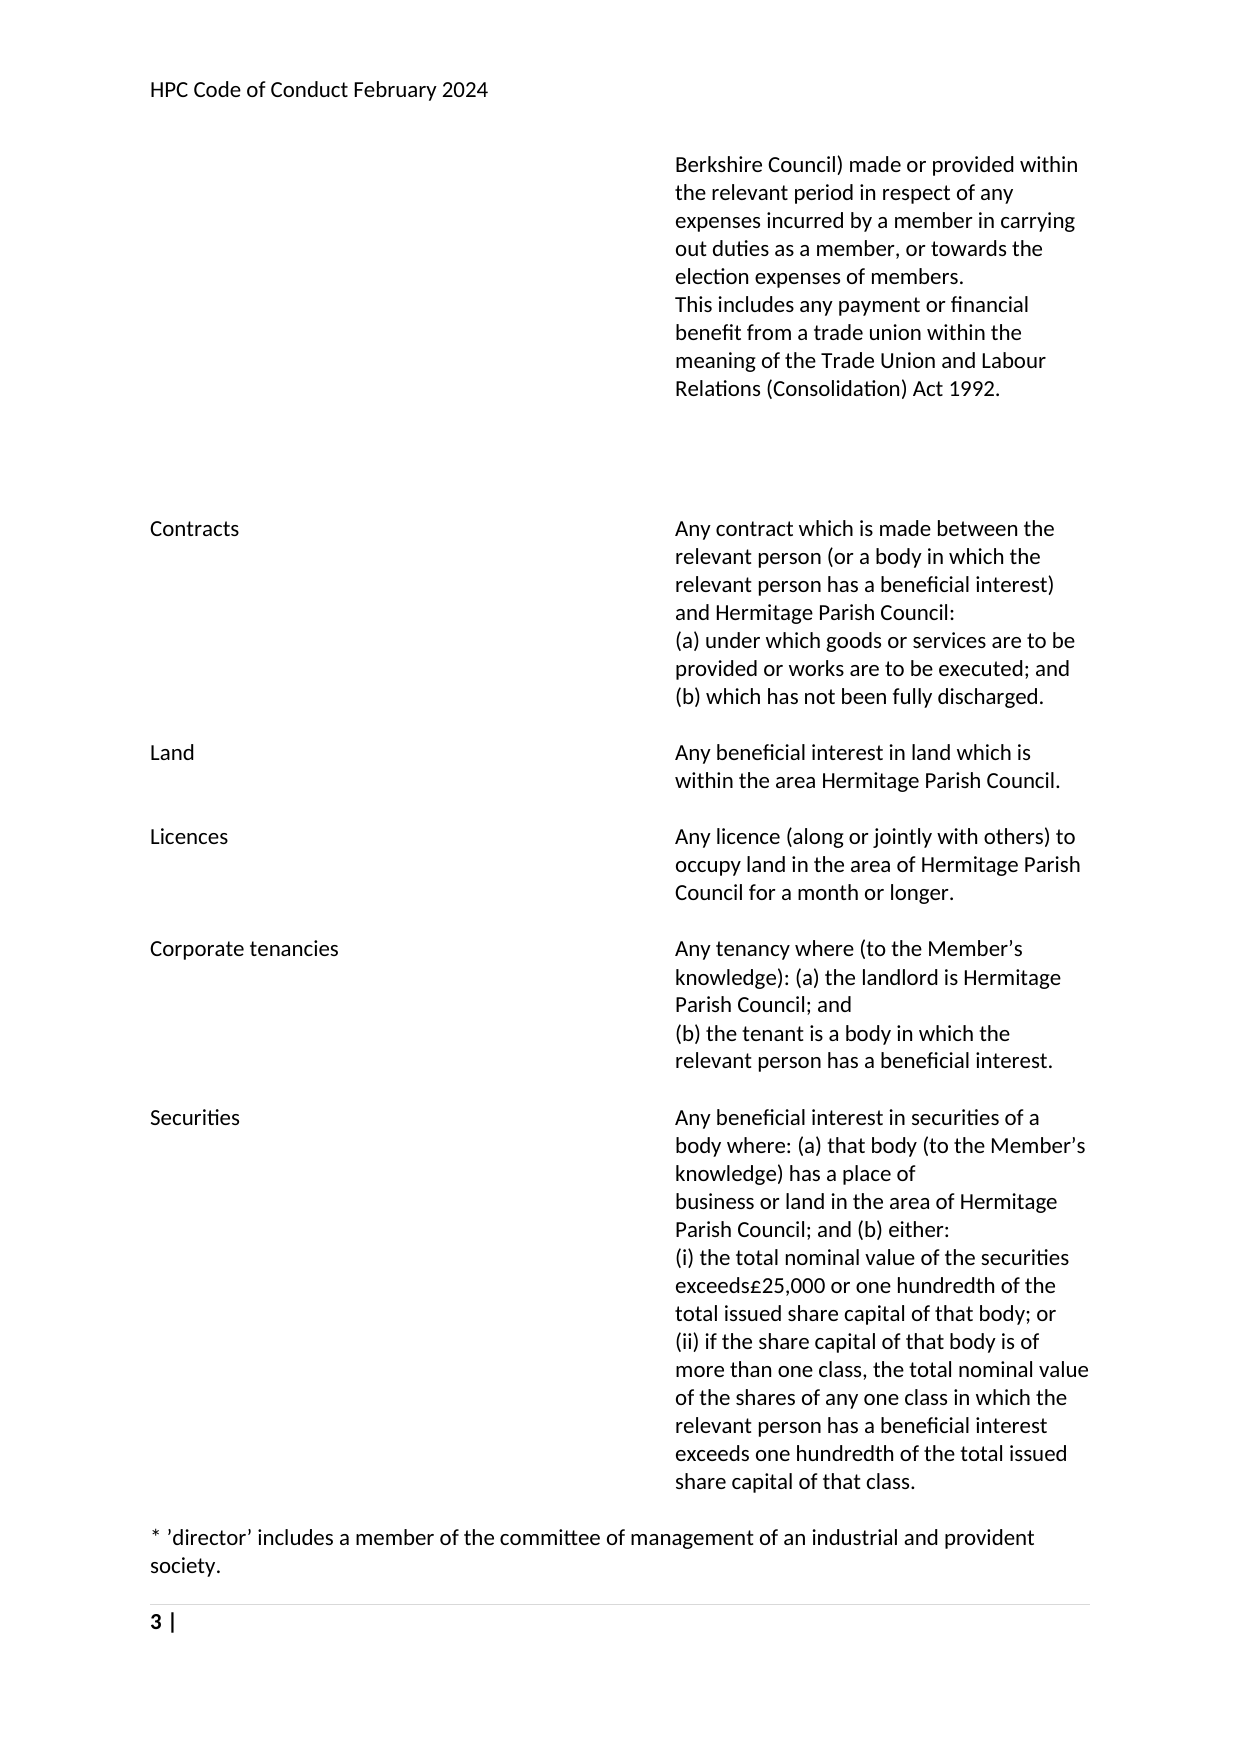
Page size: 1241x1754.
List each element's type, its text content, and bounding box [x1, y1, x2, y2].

text (i) the total nominal value of the securities exceeds £25,000 or one hundredth of the total issued share capital of that body; or [675, 1243, 1090, 1327]
text Licences Any licence (along or jointly with others) to occupy land in the area of Hermitage Parish Council for a month or longer. [150, 822, 1090, 907]
text (ii) if the share capital of that body is of more than one class, the total nominal value of the shares of any one class in which the relevant person has a beneficial interest [675, 1327, 1090, 1439]
text (b) the tenant is a body in which the relevant person has a beneficial interest. [675, 1019, 1090, 1075]
text This includes any payment or financial benefit from a trade union within the meaning of the Trade Union and Labour [675, 290, 1090, 374]
text Securities Any beneficial interest in securities of a body where: (a) that body (to the Member’s knowledge) has a place of [150, 1103, 1090, 1187]
text out duties as a member, or towards the election expenses of members. [675, 234, 1090, 290]
text Relations (Consolidation) Act 1992. [600, 374, 1090, 402]
text business or land in the area of Hermitage Parish Council; and (b) either: [675, 1187, 1090, 1243]
text Contracts Any contract which is made between the relevant person (or a body in which the relevant person has a beneficial interest) and Hermitage Parish Council: [150, 514, 1090, 626]
text Berkshire Council) made or provided within the relevant period in respect of any expenses incurred by a member in carrying [150, 150, 1090, 234]
text (b) which has not been fully discharged. [600, 682, 1090, 710]
text (a) under which goods or services are to be provided or works are to be executed; and [675, 626, 1090, 682]
text Land Any beneficial interest in land which is within the area Hermitage Parish Council. [150, 738, 1090, 794]
text exceeds one hundredth of the total issued share capital of that class. [675, 1439, 1090, 1495]
text Corporate tenancies Any tenancy where (to the Member’s knowledge): (a) the landlord is Hermitage Parish Council; and [150, 934, 1090, 1019]
text * ’director’ includes a member of the committee of management of an industrial and provident society. [150, 1523, 1090, 1579]
